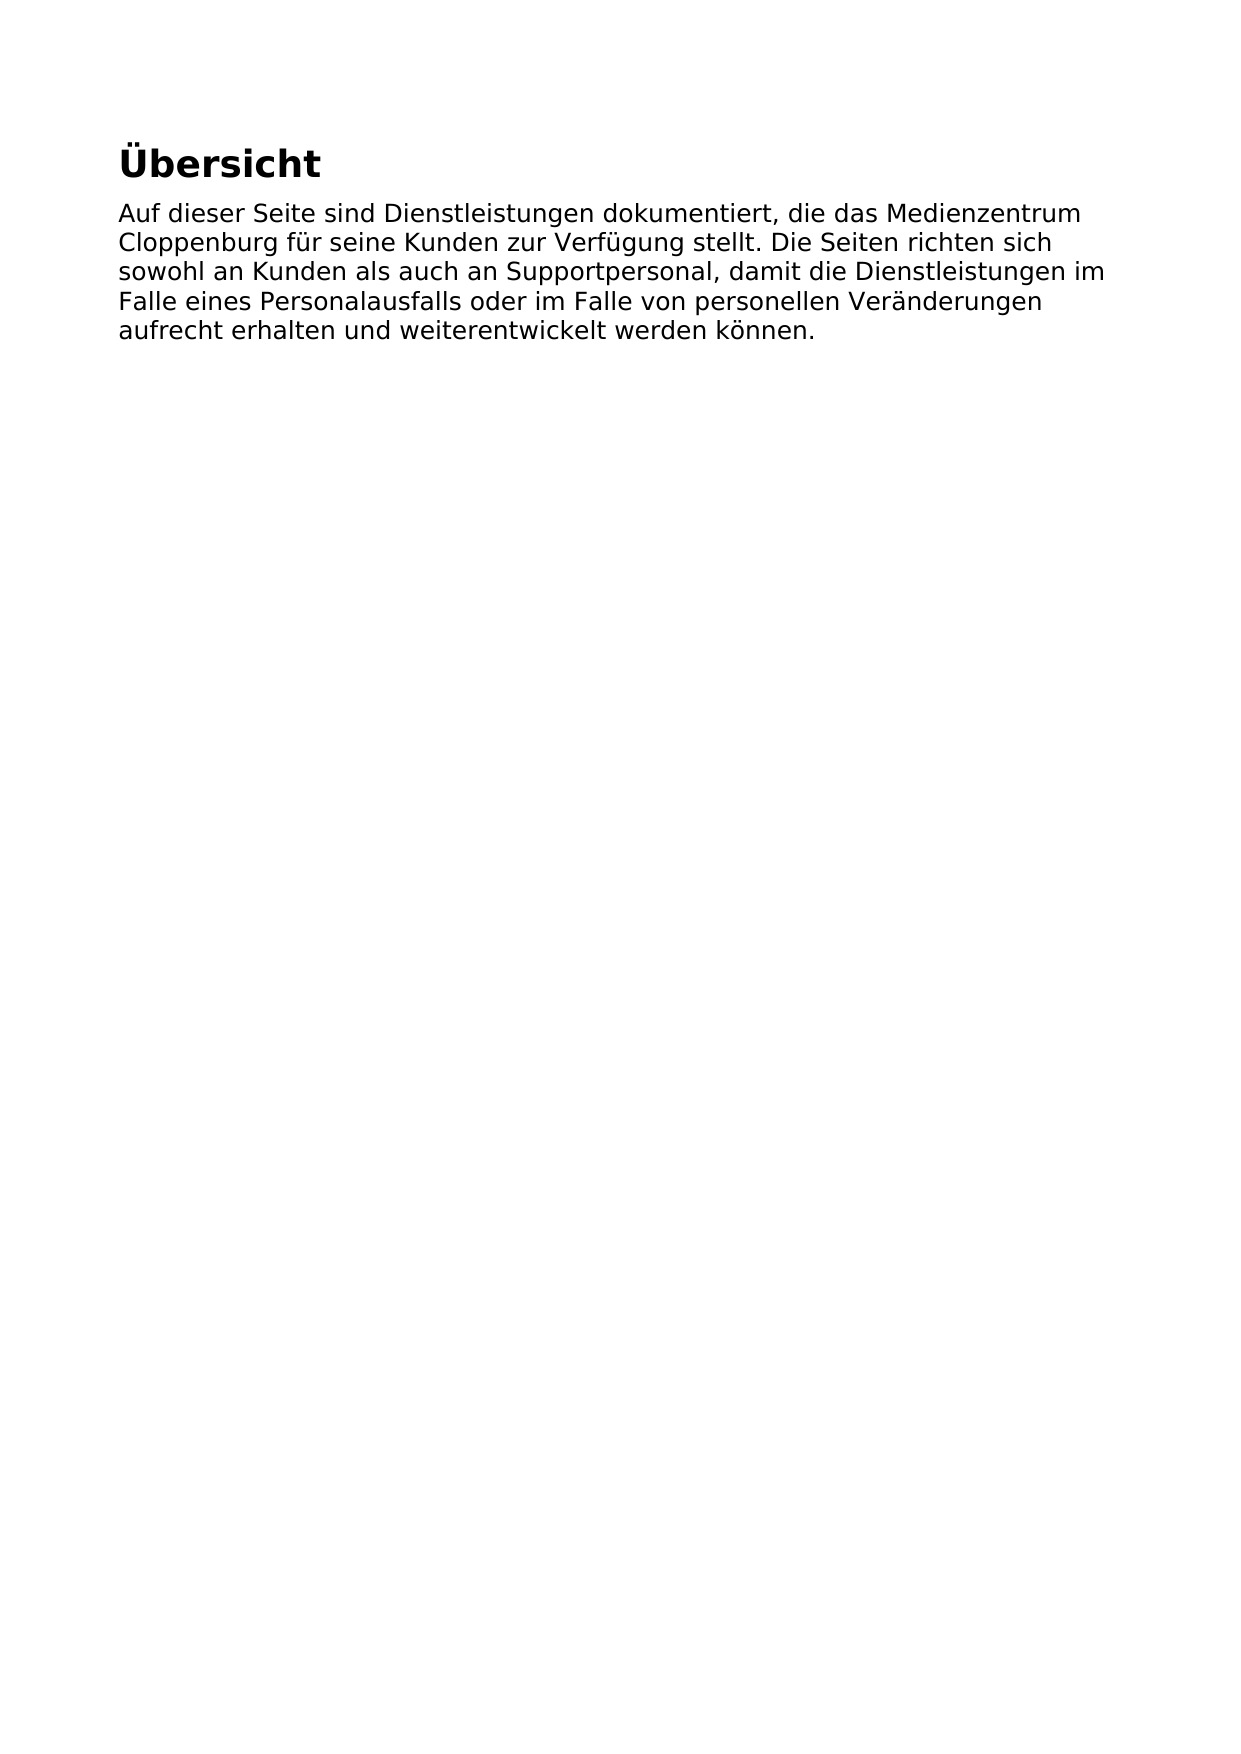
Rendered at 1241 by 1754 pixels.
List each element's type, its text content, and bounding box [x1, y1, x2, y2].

text Auf dieser Seite sind Dienstleistungen dokumentiert, die das Medienzentrum Cloppenburg für seine Kunden zur Verfügung stellt. Die Seiten richten sich sowohl an Kunden als auch an Supportpersonal, damit die Dienstleistungen im Falle eines Personalausfalls oder im Falle von personellen Veränderungen aufrecht erhalten und weiterentwickelt werden können. [118, 199, 1122, 345]
subtitle Übersicht [118, 143, 1122, 187]
